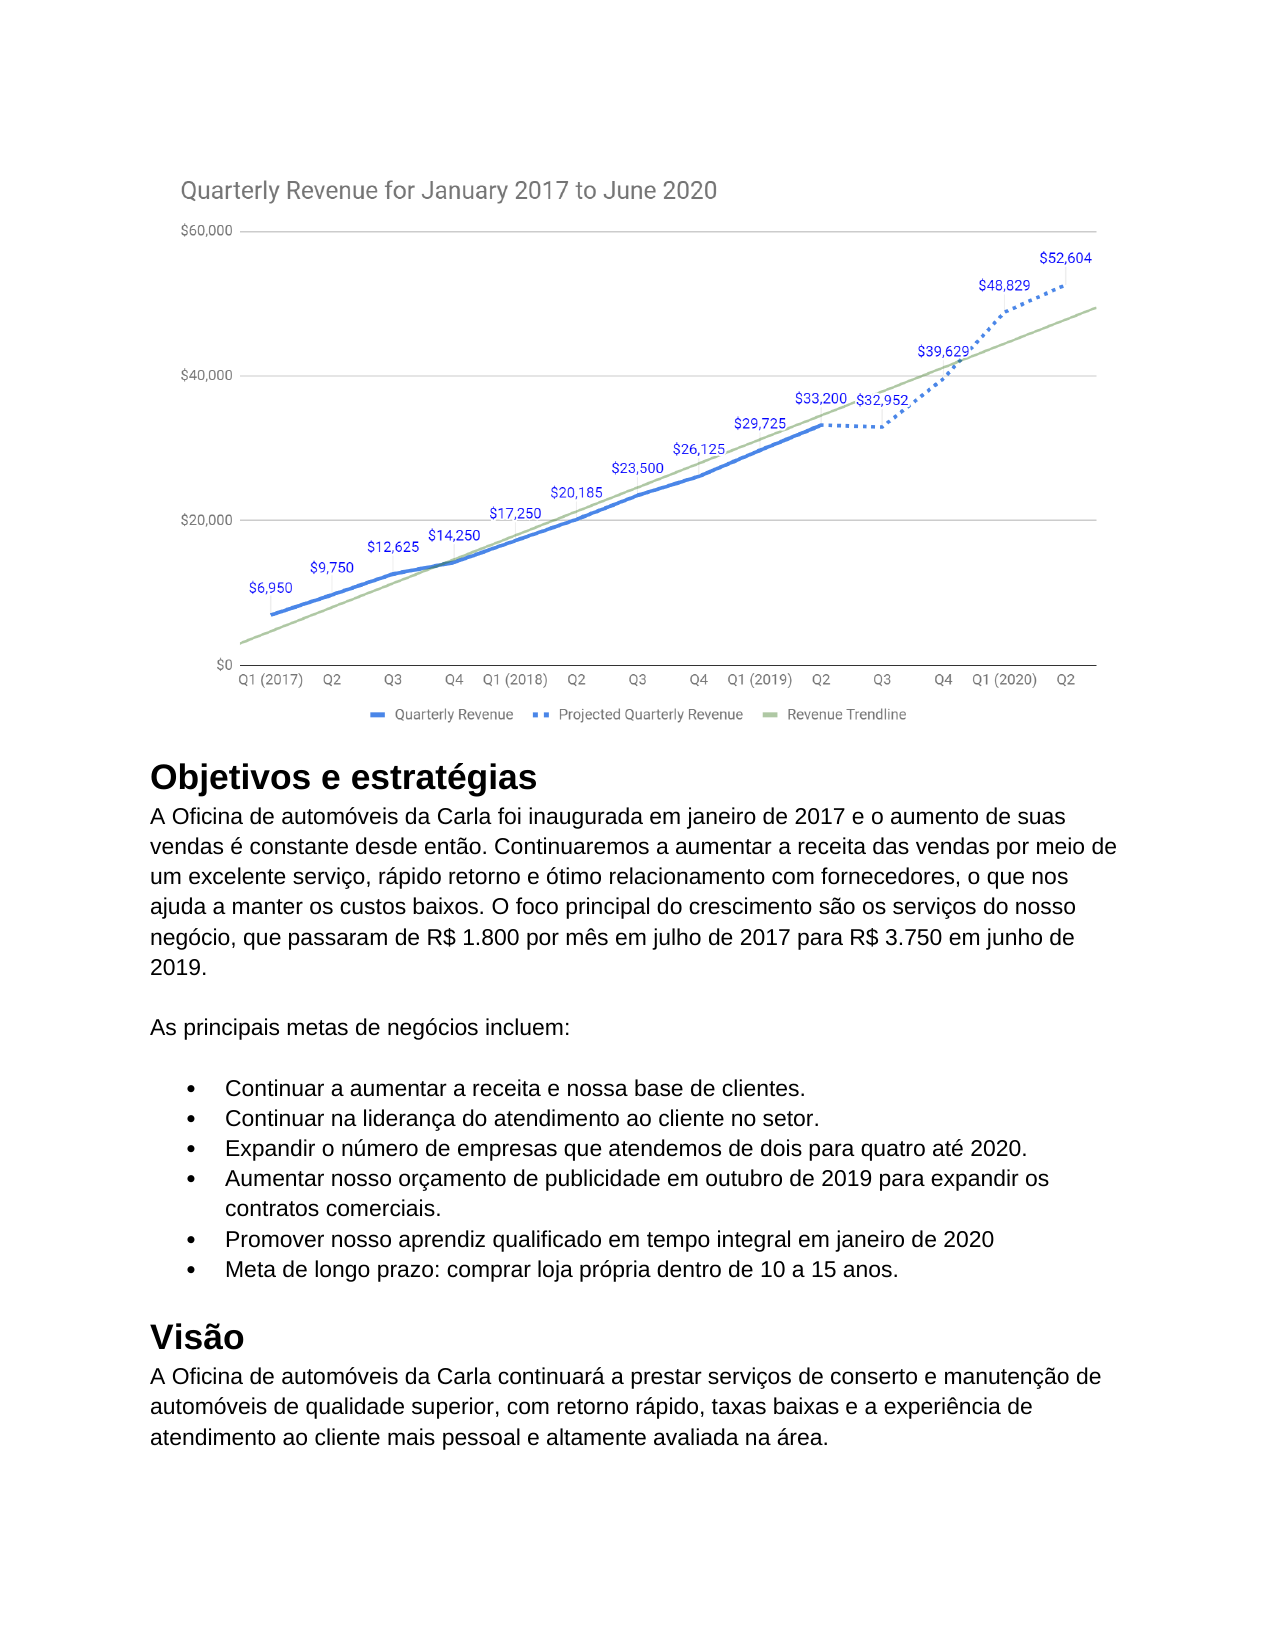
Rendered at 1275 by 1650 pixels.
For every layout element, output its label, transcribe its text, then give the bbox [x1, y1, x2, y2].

list Aumentar nosso orçamento de publicidade em outubro de 2019 para expandir os contratos comerciais. [187, 1165, 1125, 1222]
text Visão [150, 1316, 1125, 1357]
list Meta de longo prazo: comprar loja própria dentro de 10 a 15 anos. [187, 1256, 1125, 1282]
text As principais metas de negócios incluem: [150, 1014, 1125, 1041]
list Continuar a aumentar a receita e nossa base de clientes. [187, 1074, 1125, 1101]
list Continuar na liderança do atendimento ao cliente no setor. [187, 1105, 1125, 1131]
list Promover nosso aprendiz qualificado em tempo integral em janeiro de 2020 [187, 1226, 1125, 1252]
text A Oficina de automóveis da Carla foi inaugurada em janeiro de 2017 e o aumento de suas vendas é constante desde então. Continuaremos a aumentar a receita das vendas por meio de um excelente serviço, rápido retorno e ótimo relacionamento com fornecedores, o que nos ajuda a manter os custos baixos. O foco principal do crescimento são os serviços do nosso negócio, que passaram de R$ 1.800 por mês em julho de 2017 para R$ 3.750 em junho de 2019. [150, 803, 1125, 980]
text Objetivos e estratégias [150, 756, 1125, 797]
text A Oficina de automóveis da Carla continuará a prestar serviços de conserto e manutenção de automóveis de qualidade superior, com retorno rápido, taxas baixas e a experiência de atendimento ao cliente mais pessoal e altamente avaliada na área. [150, 1363, 1125, 1450]
list Expandir o número de empresas que atendemos de dois para quatro até 2020. [187, 1135, 1125, 1161]
